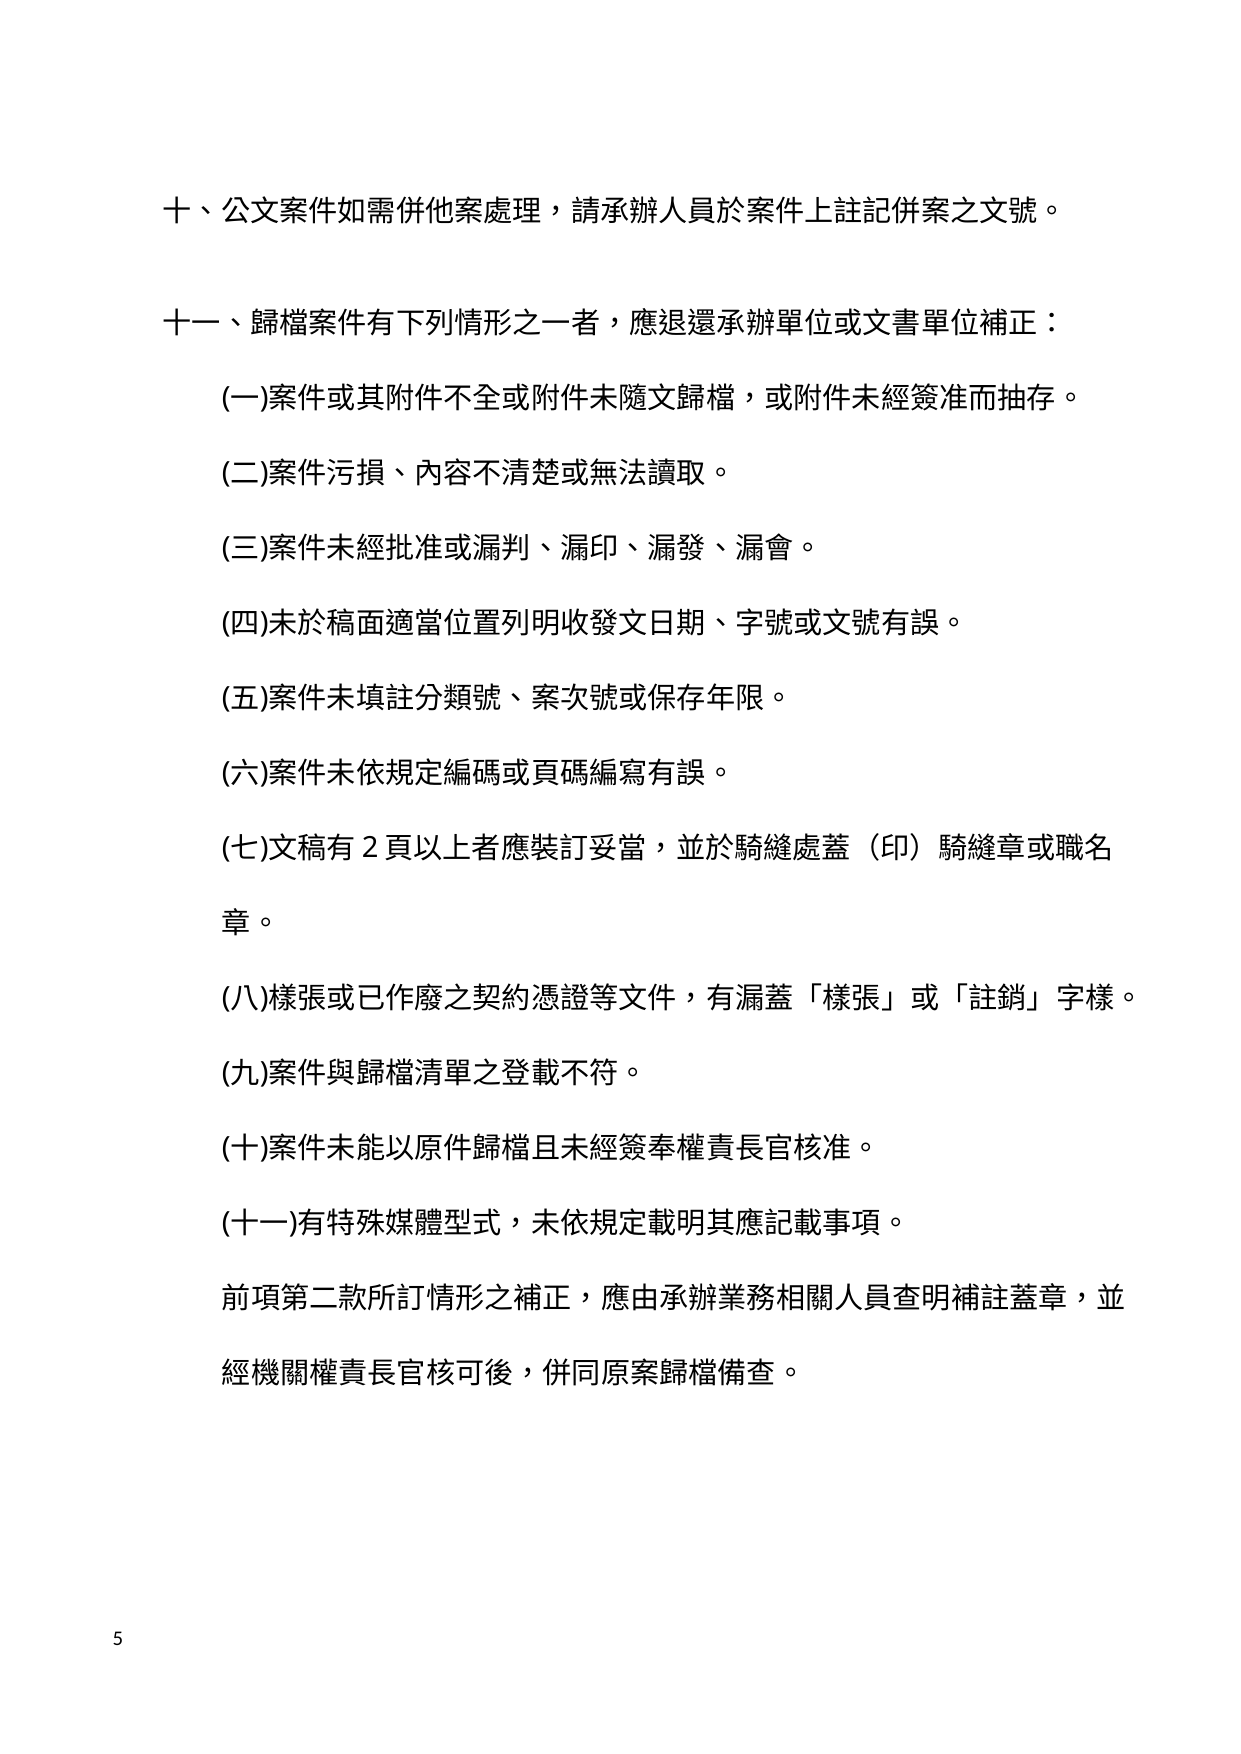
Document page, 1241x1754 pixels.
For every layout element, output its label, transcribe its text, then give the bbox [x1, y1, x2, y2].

text 十、公文案件如需併他案處理，請承辦人員於案件上註記併案之文號。 [162, 164, 1128, 239]
text 十一、歸檔案件有下列情形之一者，應退還承辦單位或文書單位補正： (一)案件或其附件不全或附件未隨文歸檔，或附件未經簽准而抽存。 (二)案件污損、內容不清楚或無法讀取。 (三)案件未經批准或漏判、漏印、漏發、漏會。 (四)未於稿面適當位置列明收發文日期、字號或文號有誤。 (五)案件未填註分類號、案次號或保存年限。 (六)案件未依規定編碼或頁碼編寫有誤。 (七)文稿有2頁以上者應裝訂妥當，並於騎縫處蓋（印）騎縫章或職名章。 (八)樣張或已作廢之契約憑證等文件，有漏蓋「樣張」或「註銷」字樣。 (九)案件與歸檔清單之登載不符。 (十)案件未能以原件歸檔且未經簽奉權責長官核准。 (十一)有特殊媒體型式，未依規定載明其應記載事項。 前項第二款所訂情形之補正，應由承辦業務相關人員查明補註蓋章，並經機關權責長官核可後，併同原案歸檔備查。 [162, 277, 1128, 1402]
